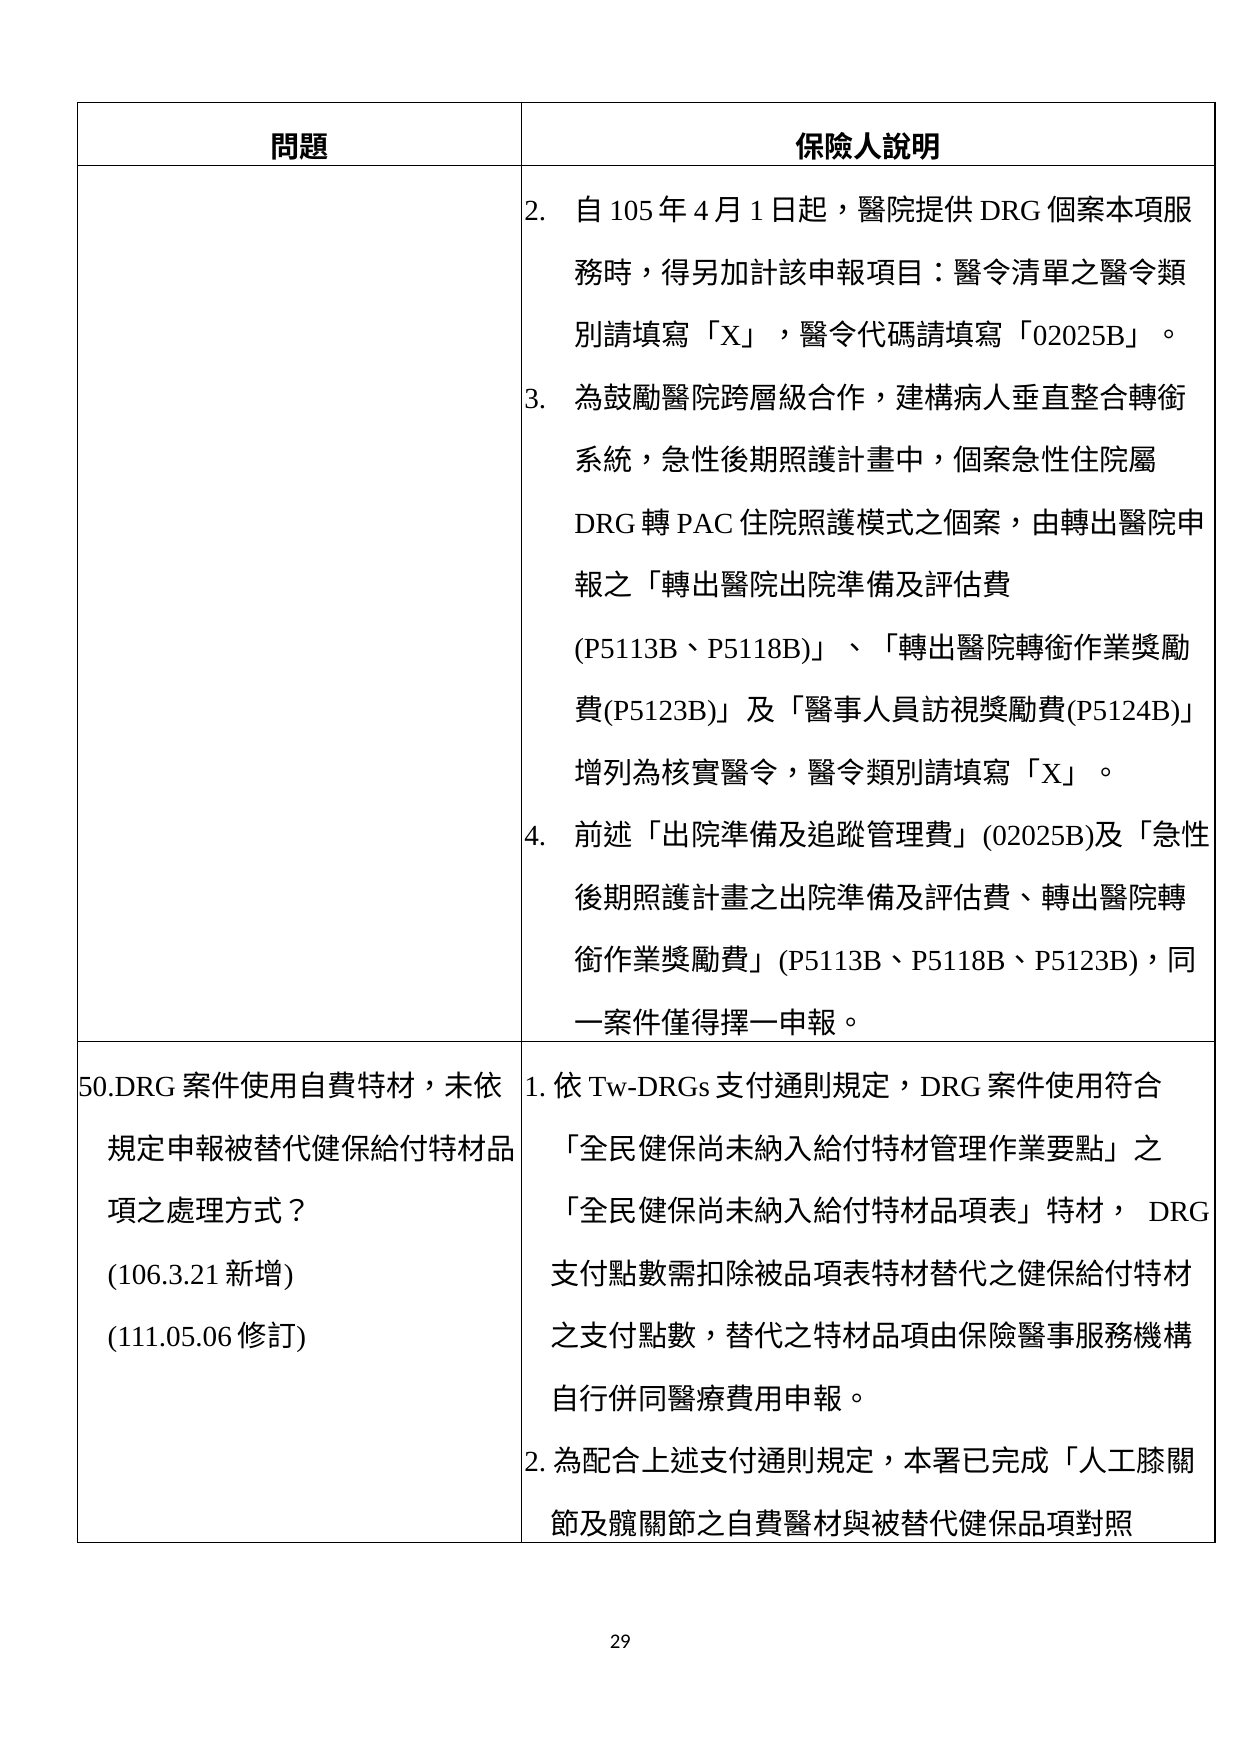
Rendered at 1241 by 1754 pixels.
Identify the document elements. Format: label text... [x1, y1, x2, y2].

table_cell [63, 1041, 77, 1542]
table_cell [78, 166, 521, 1041]
table_cell 「02025B出院準備及追蹤管理費」係由醫院評估病患後，提供營養、復健、用藥、後續門診追踨、緊急就醫之醫療資源與途徑等資訊，提升病人及家屬居家自我照顧能力、提供生活適應訓練、社會經濟及心理層面諮詢等疾病相關之計畫及指導，並非所有DRG個案均會使用本項服務，不含於DRG包裹支付中。 自105年4月1日起，醫院提供DRG個案本項服務時，得另加計該申報項目：醫令清單之醫令類別請填寫「X」，醫令代碼請填寫「02025B」。 為鼓勵醫院跨層級合作，建構病人垂直整合轉銜系統，急性後期照護計畫中，個案急性住院屬DRG轉PAC住院照護模式之個案，由轉出醫院申報之「轉出醫院出院準備及評估費(P5113B、P5118B)」、「轉出醫院轉銜作業獎勵費(P5123B)」及「醫事人員訪視獎勵費(P5124B)」增列為核實醫令，醫令類別請填寫「X」。 前述「出院準備及追蹤管理費」(02025B)及「急性後期照護計畫之出院準備及評估費、轉出醫院轉銜作業獎勵費」(P5113B、P5118B、P5123B)，同一案件僅得擇一申報。 [522, 166, 1214, 1041]
table_header 保險人說明 [522, 103, 1214, 165]
table_cell [63, 165, 77, 1041]
table_cell 1. 依Tw-DRGs支付通則規定，DRG案件使用符合「全民健保尚未納入給付特材管理作業要點」之「全民健保尚未納入給付特材品項表」特材， DRG支付點數需扣除被品項表特材替代之健保給付特材之支付點數，替代之特材品項由保險醫事服務機構自行併同醫療費用申報。 2. 為配合上述支付通則規定，本署已完成「人工膝關節及髖關節之自費醫材與被替代健保品項對照 [522, 1042, 1214, 1542]
table_cell 50.DRG案件使用自費特材，未依規定申報被替代健保給付特材品項之處理方式？ (106.3.21新增) (111.05.06修訂) [78, 1042, 521, 1542]
table_header 問題 [78, 103, 521, 165]
table_header [63, 102, 77, 165]
